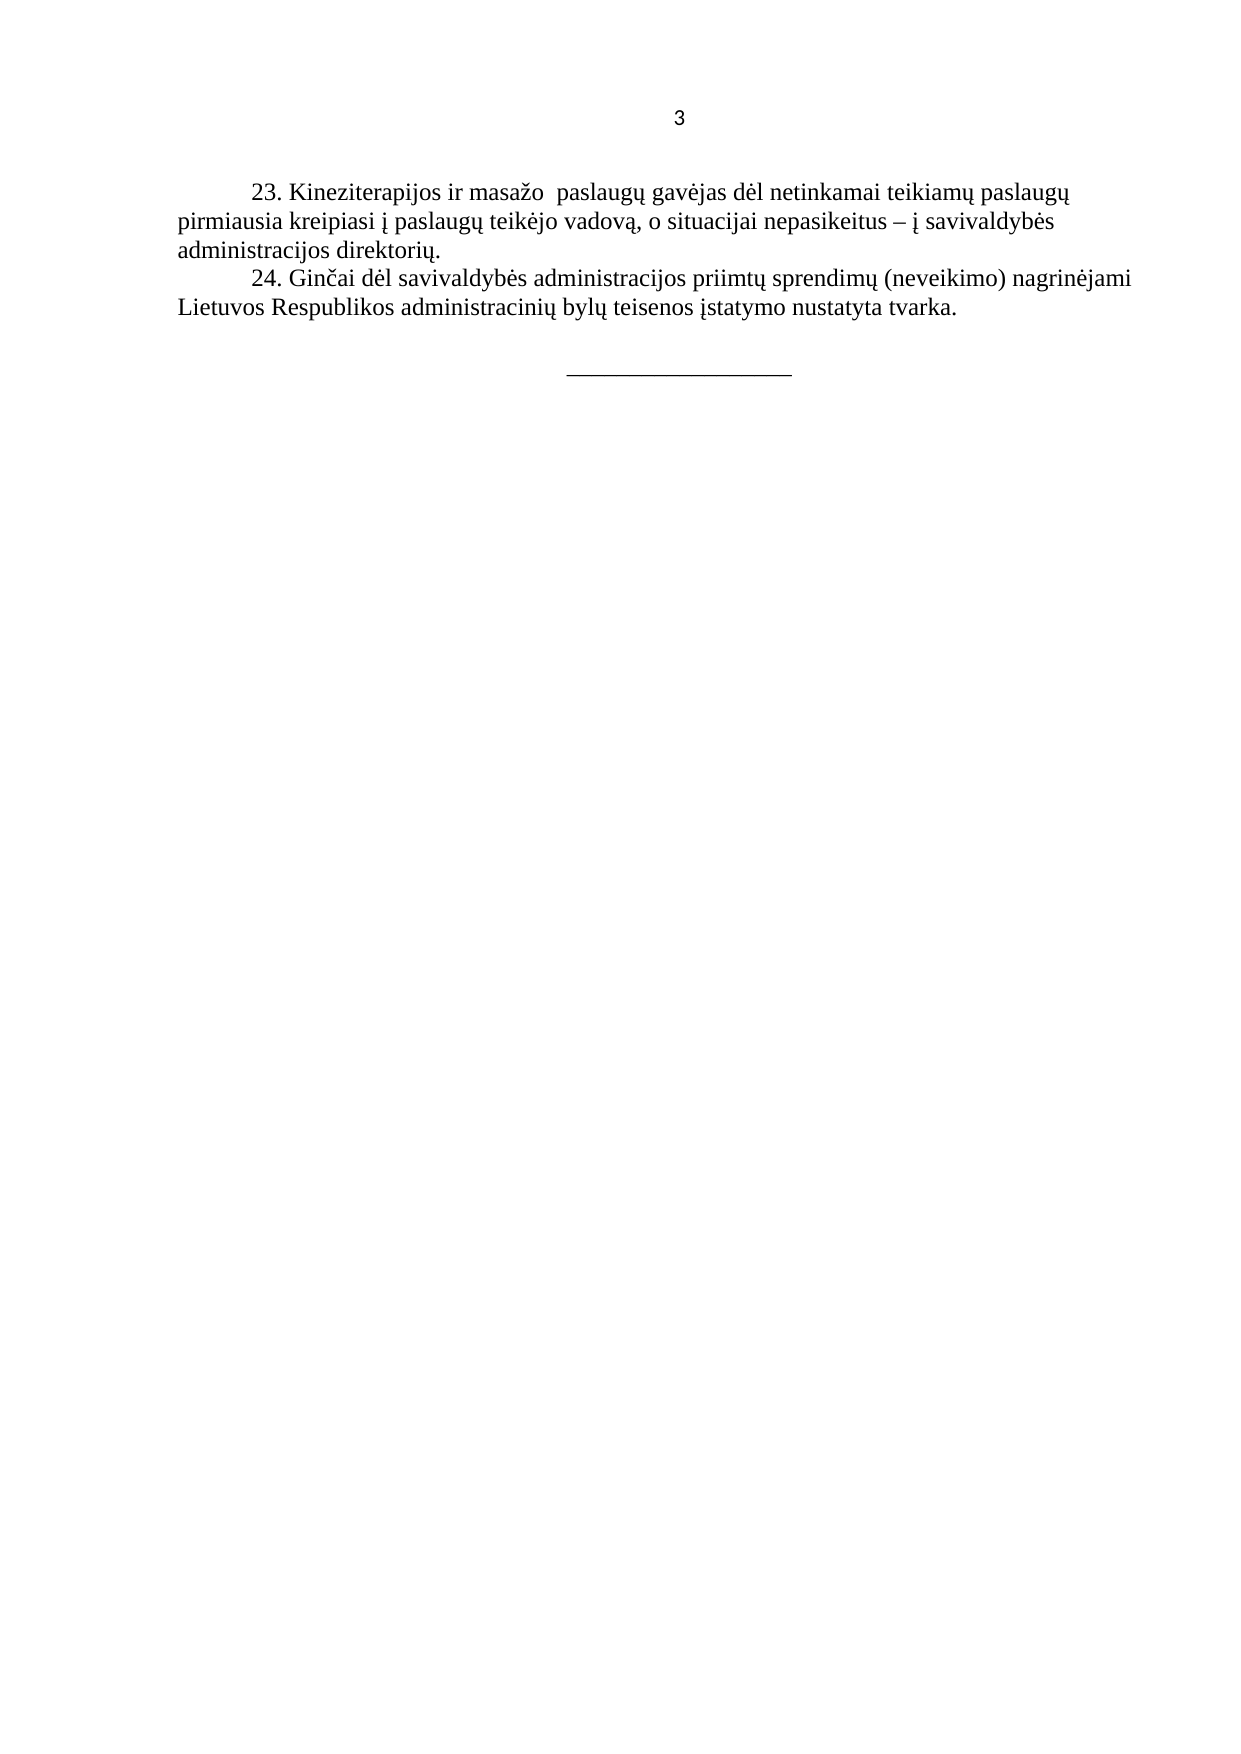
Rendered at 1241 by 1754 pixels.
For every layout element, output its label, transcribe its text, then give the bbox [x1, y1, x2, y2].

text 24. Ginčai dėl savivaldybės administracijos priimtų sprendimų (neveikimo) nagrinėjami Lietuvos Respublikos administracinių bylų teisenos įstatymo nustatyta tvarka. [177, 263, 1181, 321]
text 23. Kineziterapijos ir masažo paslaugų gavėjas dėl netinkamai teikiamų paslaugų pirmiausia kreipiasi į paslaugų teikėjo vadovą, o situacijai nepasikeitus – į savivaldybės administracijos direktorių. [177, 177, 1181, 263]
text __________________ [177, 350, 1181, 378]
